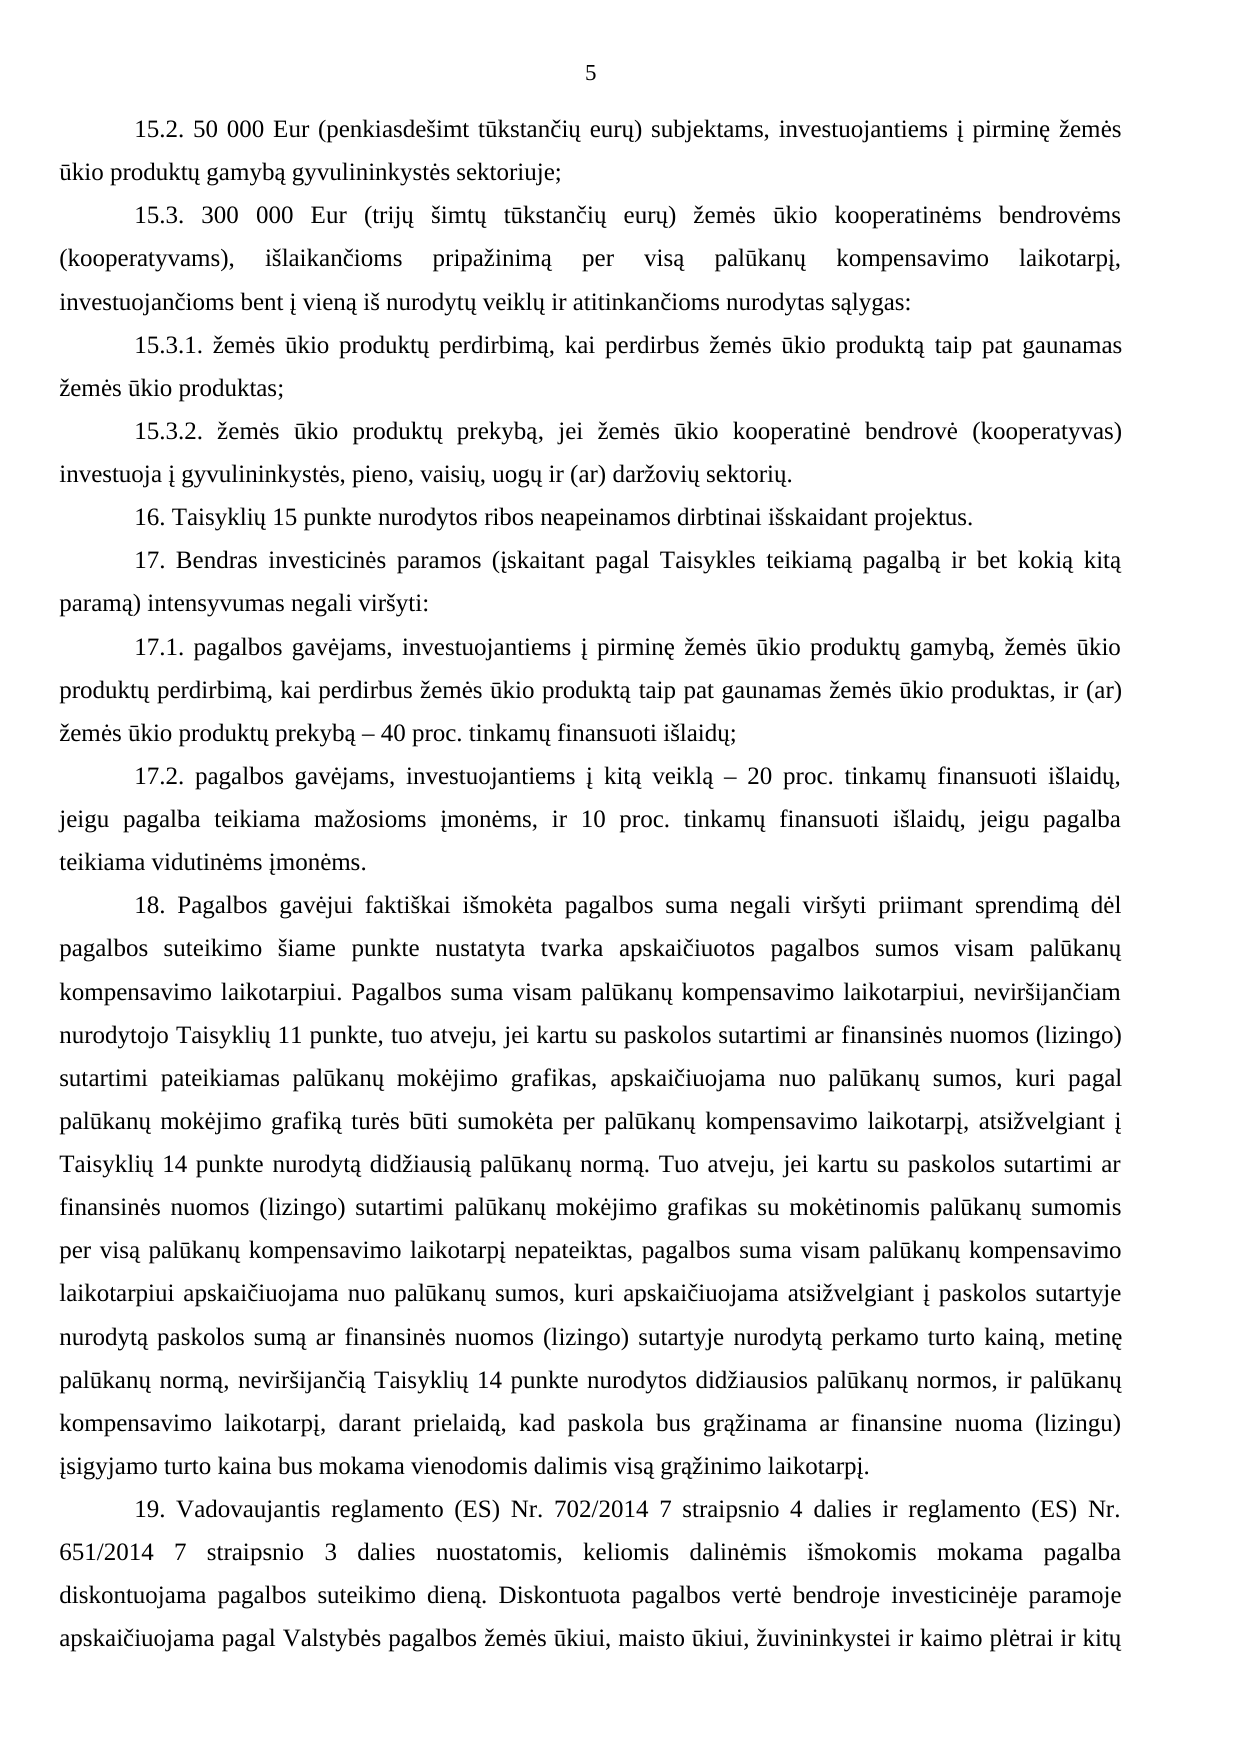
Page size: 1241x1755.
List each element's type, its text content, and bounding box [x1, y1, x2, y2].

text 17.1. pagalbos gavėjams, investuojantiems į pirminę žemės ūkio produktų gamybą, žemės ūkio produktų perdirbimą, kai perdirbus žemės ūkio produktą taip pat gaunamas žemės ūkio produktas, ir (ar) žemės ūkio produktų prekybą – 40 proc. tinkamų finansuoti išlaidų; [59, 632, 1122, 747]
text 15.2. 50 000 Eur (penkiasdešimt tūkstančių eurų) subjektams, investuojantiems į pirminę žemės ūkio produktų gamybą gyvulininkystės sektoriuje; [59, 114, 1122, 186]
text 19. Vadovaujantis reglamento (ES) Nr. 702/2014 7 straipsnio 4 dalies ir reglamento (ES) Nr. 651/2014 7 straipsnio 3 dalies nuostatomis, keliomis dalinėmis išmokomis mokama pagalba diskontuojama pagalbos suteikimo dieną. Diskontuota pagalbos vertė bendroje investicinėje paramoje apskaičiuojama pagal Valstybės pagalbos žemės ūkiui, maisto ūkiui, žuvininkystei ir kaimo plėtrai ir kitų [59, 1494, 1122, 1652]
text 16. Taisyklių 15 punkte nurodytos ribos neapeinamos dirbtinai išskaidant projektus. [59, 502, 1122, 531]
text 15.3.1. žemės ūkio produktų perdirbimą, kai perdirbus žemės ūkio produktą taip pat gaunamas žemės ūkio produktas; [59, 330, 1122, 402]
text 15.3.2. žemės ūkio produktų prekybą, jei žemės ūkio kooperatinė bendrovė (kooperatyvas) investuoja į gyvulininkystės, pieno, vaisių, uogų ir (ar) daržovių sektorių. [59, 416, 1122, 488]
text 18. Pagalbos gavėjui faktiškai išmokėta pagalbos suma negali viršyti priimant sprendimą dėl pagalbos suteikimo šiame punkte nustatyta tvarka apskaičiuotos pagalbos sumos visam palūkanų kompensavimo laikotarpiui. Pagalbos suma visam palūkanų kompensavimo laikotarpiui, neviršijančiam nurodytojo Taisyklių 11 punkte, tuo atveju, jei kartu su paskolos sutartimi ar finansinės nuomos (lizingo) sutartimi pateikiamas palūkanų mokėjimo grafikas, apskaičiuojama nuo palūkanų sumos, kuri pagal palūkanų mokėjimo grafiką turės būti sumokėta per palūkanų kompensavimo laikotarpį, atsižvelgiant į Taisyklių 14 punkte nurodytą didžiausią palūkanų normą. Tuo atveju, jei kartu su paskolos sutartimi ar finansinės nuomos (lizingo) sutartimi palūkanų mokėjimo grafikas su mokėtinomis palūkanų sumomis per visą palūkanų kompensavimo laikotarpį nepateiktas, pagalbos suma visam palūkanų kompensavimo laikotarpiui apskaičiuojama nuo palūkanų sumos, kuri apskaičiuojama atsižvelgiant į paskolos sutartyje nurodytą paskolos sumą ar finansinės nuomos (lizingo) sutartyje nurodytą perkamo turto kainą, metinę palūkanų normą, neviršijančią Taisyklių 14 punkte nurodytos didžiausios palūkanų normos, ir palūkanų kompensavimo laikotarpį, darant prielaidą, kad paskola bus grąžinama ar finansine nuoma (lizingu) įsigyjamo turto kaina bus mokama vienodomis dalimis visą grąžinimo laikotarpį. [59, 890, 1122, 1480]
text 17. Bendras investicinės paramos (įskaitant pagal Taisykles teikiamą pagalbą ir bet kokią kitą paramą) intensyvumas negali viršyti: [59, 545, 1122, 617]
text 15.3. 300 000 Eur (trijų šimtų tūkstančių eurų) žemės ūkio kooperatinėms bendrovėms (kooperatyvams), išlaikančioms pripažinimą per visą palūkanų kompensavimo laikotarpį, investuojančioms bent į vieną iš nurodytų veiklų ir atitinkančioms nurodytas sąlygas: [59, 200, 1122, 315]
text 17.2. pagalbos gavėjams, investuojantiems į kitą veiklą – 20 proc. tinkamų finansuoti išlaidų, jeigu pagalba teikiama mažosioms įmonėms, ir 10 proc. tinkamų finansuoti išlaidų, jeigu pagalba teikiama vidutinėms įmonėms. [59, 761, 1122, 876]
